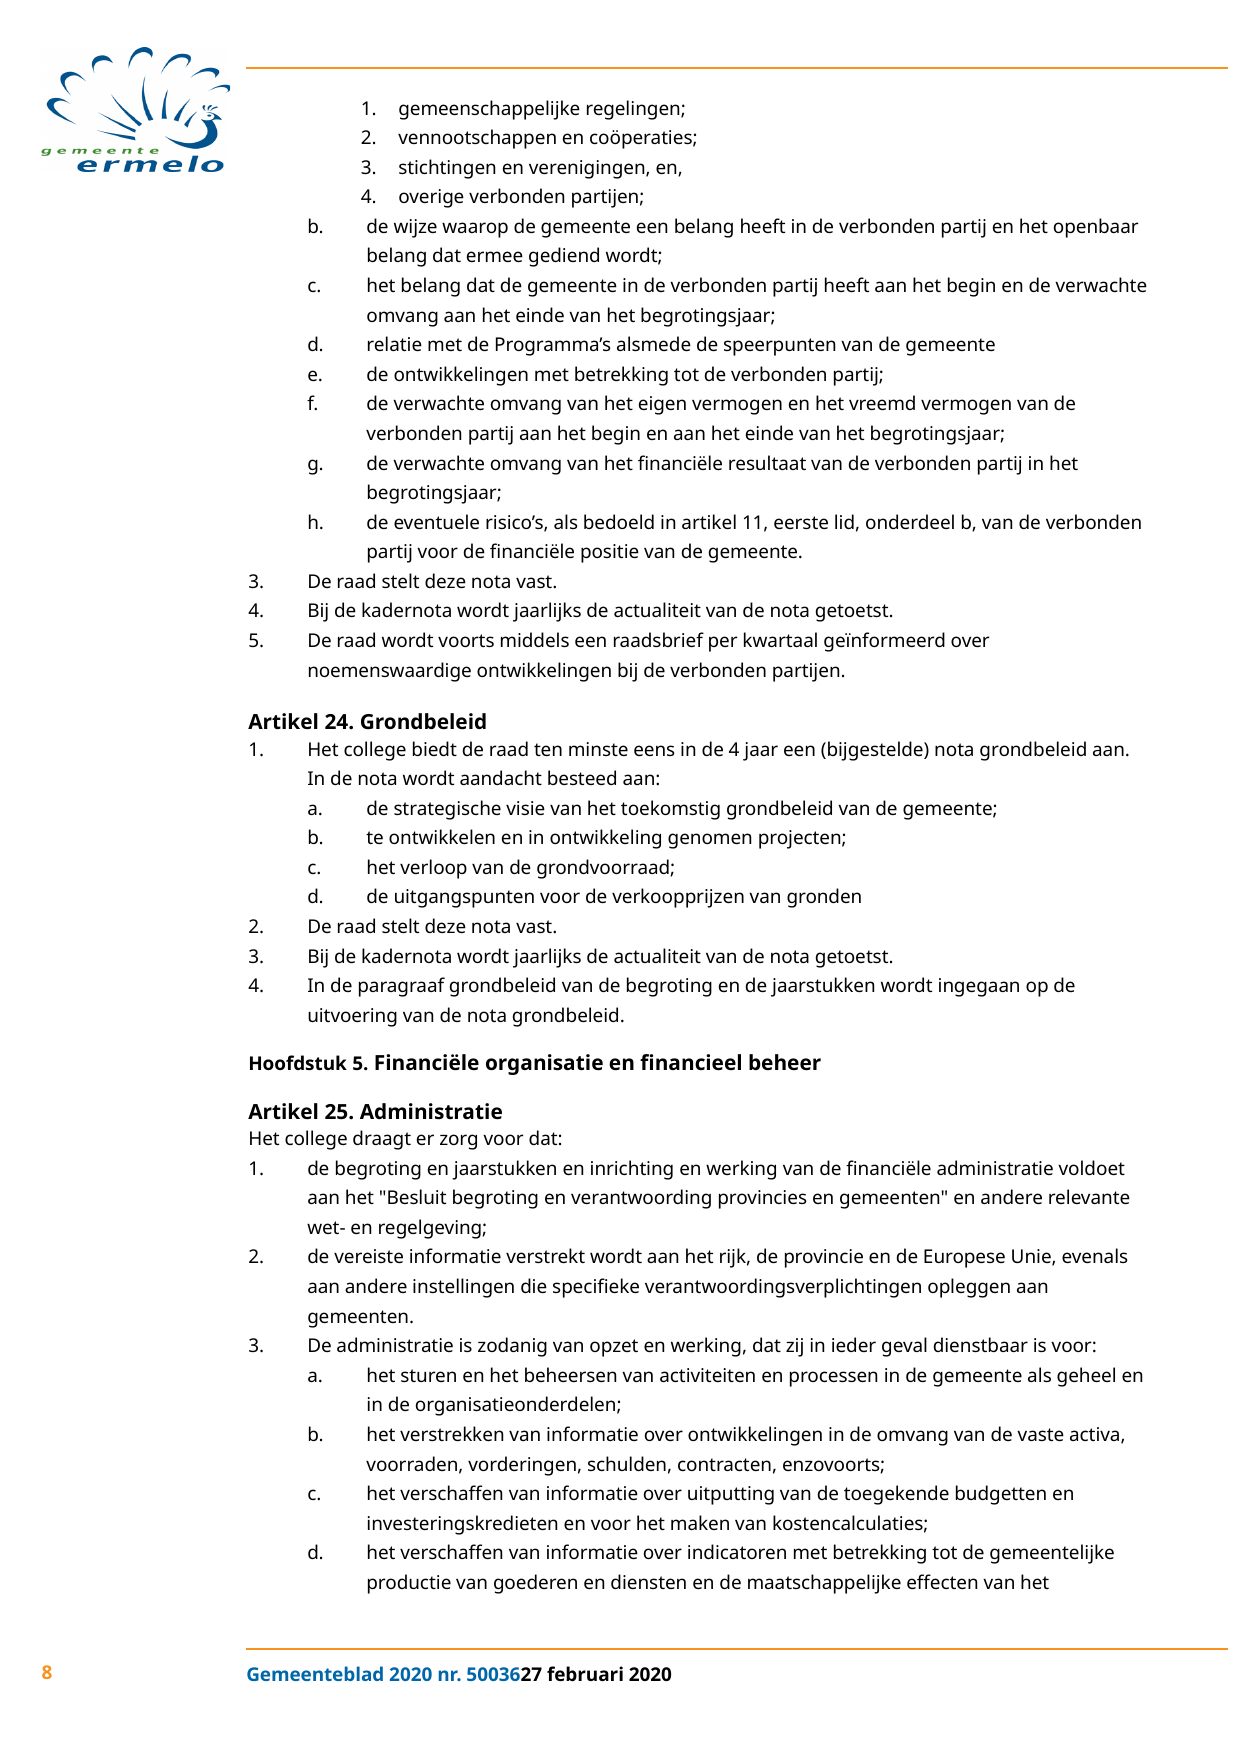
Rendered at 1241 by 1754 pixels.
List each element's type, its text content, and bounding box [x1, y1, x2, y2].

list Bij de kadernota wordt jaarlijks de actualiteit van de nota getoetst. [248, 943, 1152, 968]
list De raad wordt voorts middels een raadsbrief per kwartaal geïnformeerd over noemenswaardige ontwikkelingen bij de verbonden partijen. [248, 627, 1152, 683]
list De administratie is zodanig van opzet en werking, dat zij in ieder geval dienstbaar is voor: [248, 1332, 1152, 1358]
list het belang dat de gemeente in de verbonden partij heeft aan het begin en de verwachte omvang aan het einde van het begrotingsjaar; [307, 272, 1152, 328]
list het verstrekken van informatie over ontwikkelingen in de omvang van de vaste activa, voorraden, vorderingen, schulden, contracten, enzovoorts; [307, 1421, 1152, 1476]
picture [41, 47, 231, 172]
list de wijze waarop de gemeente een belang heeft in de verbonden partij en het openbaar belang dat ermee gediend wordt; [307, 213, 1152, 268]
list het verschaffen van informatie over indicatoren met betrekking tot de gemeentelijke productie van goederen en diensten en de maatschappelijke effecten van het [307, 1539, 1152, 1595]
list het verschaffen van informatie over uitputting van de toegekende budgetten en investeringskredieten en voor het maken van kostencalculaties; [307, 1480, 1152, 1536]
text Artikel 25. Administratie [248, 1097, 1152, 1125]
list de verwachte omvang van het financiële resultaat van de verbonden partij in het begrotingsjaar; [307, 450, 1152, 505]
list Het college biedt de raad ten minste eens in de 4 jaar een (bijgestelde) nota grondbeleid aan. In de nota wordt aandacht besteed aan: [248, 736, 1152, 791]
list de uitgangspunten voor de verkoopprijzen van gronden [307, 884, 1152, 909]
list de strategische visie van het toekomstig grondbeleid van de gemeente; [307, 795, 1152, 821]
list gemeenschappelijke regelingen; [361, 95, 1152, 121]
list het sturen en het beheersen van activiteiten en processen in de gemeente als geheel en in de organisatieonderdelen; [307, 1362, 1152, 1417]
list het verloop van de grondvoorraad; [307, 854, 1152, 880]
list In de paragraaf grondbeleid van de begroting en de jaarstukken wordt ingegaan op de uitvoering van de nota grondbeleid. [248, 972, 1152, 1028]
list de eventuele risico’s, als bedoeld in artikel 11, eerste lid, onderdeel b, van de verbonden partij voor de financiële positie van de gemeente. [307, 509, 1152, 564]
list de ontwikkelingen met betrekking tot de verbonden partij; [307, 361, 1152, 387]
list De raad stelt deze nota vast. [248, 568, 1152, 594]
list te ontwikkelen en in ontwikkeling genomen projecten; [307, 824, 1152, 850]
text Artikel 24. Grondbeleid [248, 707, 1152, 736]
list de begroting en jaarstukken en inrichting en werking van de financiële administratie voldoet aan het "Besluit begroting en verantwoording provincies en gemeenten" en andere relevante wet- en regelgeving; [248, 1155, 1152, 1240]
list Bij de kadernota wordt jaarlijks de actualiteit van de nota getoetst. [248, 598, 1152, 623]
text Hoofdstuk 5. Financiële organisatie en financieel beheer [248, 1048, 1152, 1076]
list stichtingen en verenigingen, en, [361, 154, 1152, 180]
list vennootschappen en coöperaties; [361, 124, 1152, 150]
list de verwachte omvang van het eigen vermogen en het vreemd vermogen van de verbonden partij aan het begin en aan het einde van het begrotingsjaar; [307, 391, 1152, 446]
list De raad stelt deze nota vast. [248, 913, 1152, 939]
list overige verbonden partijen; [361, 183, 1152, 209]
list relatie met de Programma’s alsmede de speerpunten van de gemeente [307, 331, 1152, 357]
text Het college draagt er zorg voor dat: [248, 1125, 1152, 1151]
list de vereiste informatie verstrekt wordt aan het rijk, de provincie en de Europese Unie, evenals aan andere instellingen die specifieke verantwoordingsverplichtingen opleggen aan gemeenten. [248, 1244, 1152, 1328]
